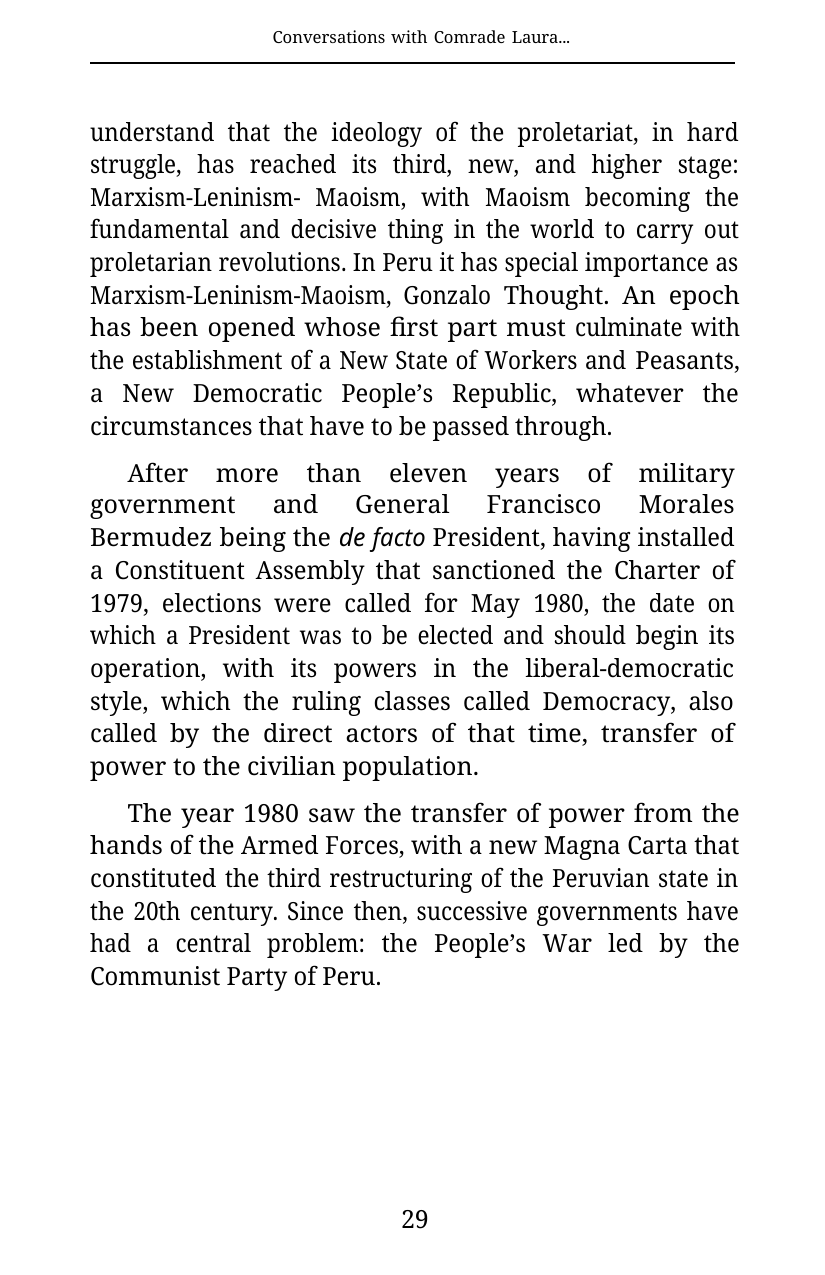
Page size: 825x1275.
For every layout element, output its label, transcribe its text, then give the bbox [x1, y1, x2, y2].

text The year 1980 saw the transfer of power from the hands of the Armed Forces, with a new Magna Carta that constituted the third restructuring of the Peruvian state in the 20th century. Since then, successive governments have had a central problem: the People’s War led by the Communist Party of Peru. [90, 797, 740, 993]
text Conversations with Comrade Laura... [272, 26, 752, 48]
text understand that the ideology of the proletariat, in hard struggle, has reached its third, new, and higher stage: Marxism-Leninism- Maoism, with Maoism becoming the fundamental and decisive thing in the world to carry out proletarian revolutions. In Peru it has special importance as Marxism-Leninism-Maoism, Gonzalo Thought. An epoch has been opened whose first part must culminate with the establishment of a New State of Workers and Peasants, a New Democratic People’s Republic, whatever the circumstances that have to be passed through. [90, 115, 740, 442]
text After more than eleven years of military government and General Francisco Morales Bermudez being the de facto President, having installed a Constituent Assembly that sanctioned the Charter of 1979, elections were called for May 1980, the date on which a President was to be elected and should begin its operation, with its powers in the liberal-democratic style, which the ruling classes called Democracy, also called by the direct actors of that time, transfer of power to the civilian population. [90, 456, 735, 783]
